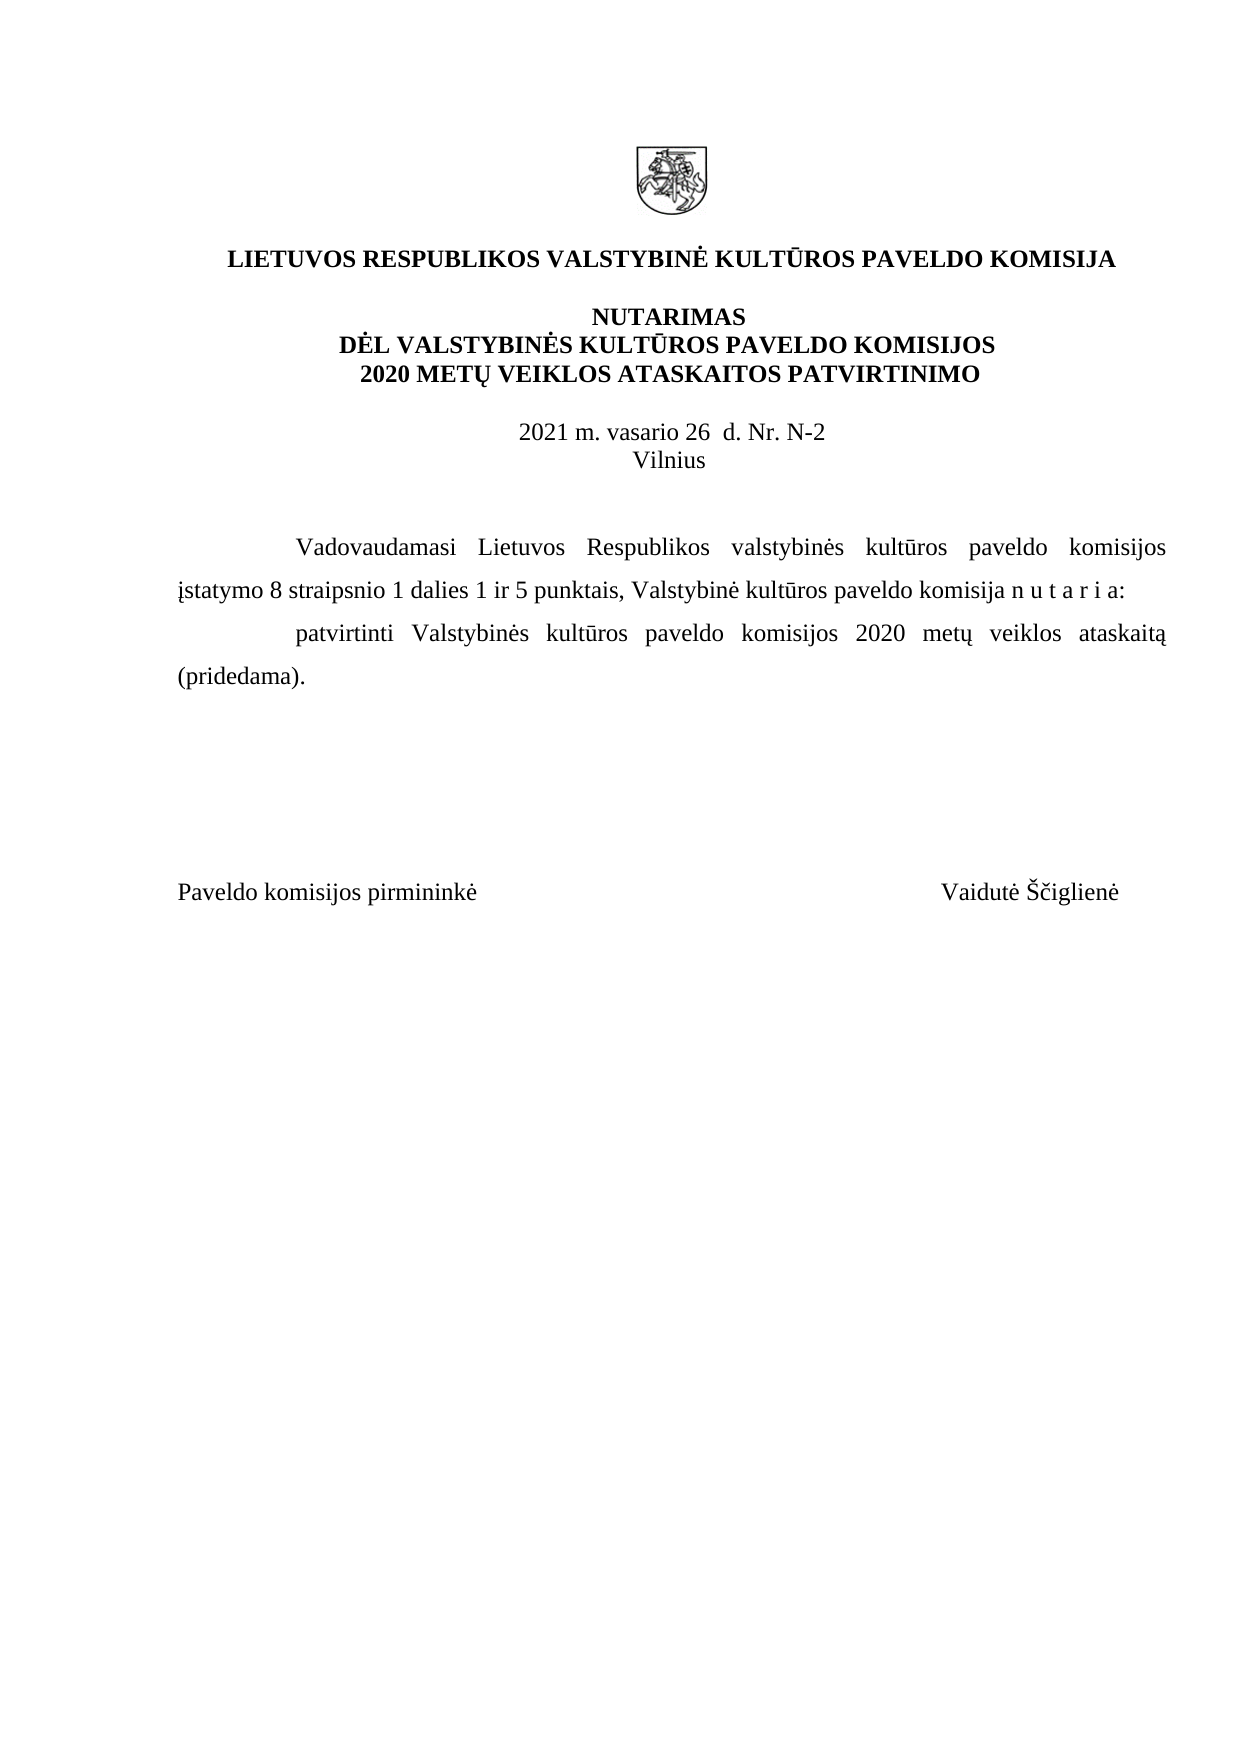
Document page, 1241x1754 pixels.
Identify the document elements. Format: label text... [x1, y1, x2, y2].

text patvirtinti Valstybinės kultūros paveldo komisijos 2020 metų veiklos ataskaitą (pridedama). [177, 618, 1167, 690]
text Vadovaudamasi Lietuvos Respublikos valstybinės kultūros paveldo komisijos įstatymo 8 straipsnio 1 dalies 1 ir 5 punktais, Valstybinė kultūros paveldo komisija n u t a r i a: [177, 532, 1167, 603]
text 2020 METŲ VEIKLOS ATASKAITOS PATVIRTINIMO [177, 359, 1164, 388]
text LIETUVOS RESPUBLIKOS VALSTYBINĖ KULTŪROS PAVELDO KOMISIJA [177, 244, 1167, 273]
text 2021 m. vasario 26 d. Nr. N-2 [177, 417, 1167, 445]
text DĖL VALSTYBINĖS KULTŪROS PAVELDO KOMISIJOS [177, 330, 1164, 359]
text Vilnius [177, 445, 1167, 474]
text Paveldo komisijos pirmininkė Vaidutė Ščiglienė [177, 877, 1167, 905]
text NUTARIMAS [177, 302, 1167, 330]
